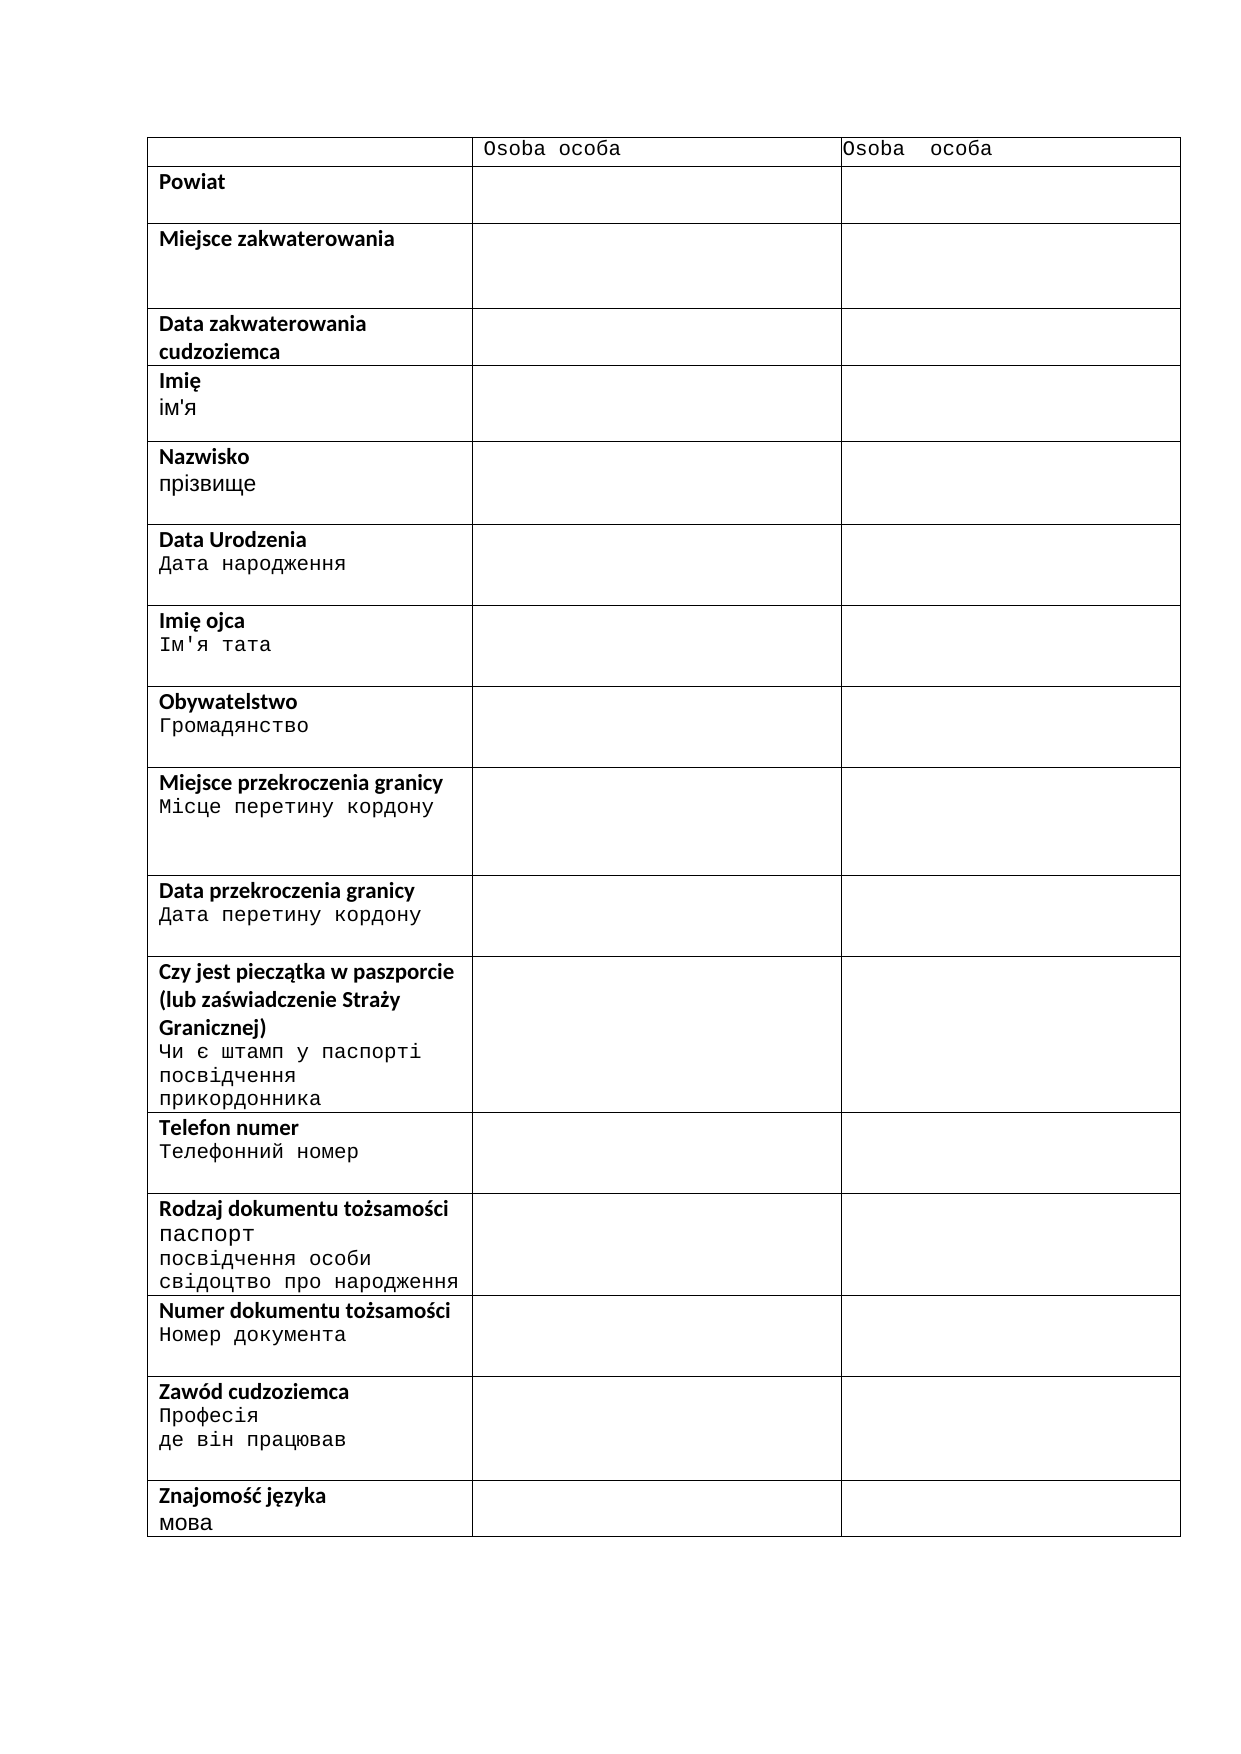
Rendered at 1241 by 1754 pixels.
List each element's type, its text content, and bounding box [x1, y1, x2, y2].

table_cell [842, 442, 1180, 524]
table_cell [473, 687, 841, 767]
table_cell Data zakwaterowania cudzoziemca [148, 309, 472, 365]
table_cell Powiat [148, 167, 472, 223]
table_cell [473, 876, 841, 956]
table_cell Czy jest pieczątka w paszporcie (lub zaświadczenie Straży Granicznej) Чи є штамп у паспорті посвідчення прикордонника [148, 957, 472, 1112]
table_cell [842, 1377, 1180, 1480]
table_cell [473, 366, 841, 441]
table_cell Nazwisko прізвище [148, 442, 472, 524]
table_cell [473, 442, 841, 524]
table_cell [473, 606, 841, 686]
table_cell [842, 525, 1180, 605]
table_header [148, 138, 472, 166]
table_cell [842, 167, 1180, 223]
table_cell [842, 1113, 1180, 1193]
table_header Osoba особа [842, 138, 1180, 166]
table_cell [842, 224, 1180, 308]
table_cell Znajomość języka мова [148, 1481, 472, 1536]
table_cell Miejsce przekroczenia granicy Місце перетину кордону [148, 768, 472, 875]
table_cell [842, 309, 1180, 365]
table_cell [473, 1113, 841, 1193]
table_header Osoba особа [473, 138, 841, 166]
table_cell [473, 1296, 841, 1376]
table_cell Obywatelstwo Громадянство [148, 687, 472, 767]
table_cell [842, 876, 1180, 956]
table_cell [842, 1481, 1180, 1536]
table_cell [473, 224, 841, 308]
table_cell Zawód cudzoziemca Професія де він працював [148, 1377, 472, 1480]
table_cell Imię iм'я [148, 366, 472, 441]
table_cell Rodzaj dokumentu tożsamości паспорт посвідчення особи свідоцтво про народження [148, 1194, 472, 1295]
table_cell [473, 167, 841, 223]
table_cell Data przekroczenia granicy Дата перетину кордону [148, 876, 472, 956]
table_cell [842, 1296, 1180, 1376]
table_cell [842, 1194, 1180, 1295]
table_cell Miejsce zakwaterowania [148, 224, 472, 308]
table_cell Numer dokumentu tożsamości Номер документа [148, 1296, 472, 1376]
table_cell [842, 957, 1180, 1112]
table_cell Data Urodzenia Дата народження [148, 525, 472, 605]
table_cell [842, 687, 1180, 767]
table_cell [473, 1194, 841, 1295]
table_cell [842, 768, 1180, 875]
table_cell [473, 768, 841, 875]
table_cell [473, 1377, 841, 1480]
table_cell [842, 606, 1180, 686]
table_cell [473, 525, 841, 605]
table_cell Imię ojca Ім'я тата [148, 606, 472, 686]
table_cell [473, 1481, 841, 1536]
table_cell [842, 366, 1180, 441]
table_cell [473, 309, 841, 365]
table_cell Telefon numer Телефонний номер [148, 1113, 472, 1193]
table_cell [473, 957, 841, 1112]
